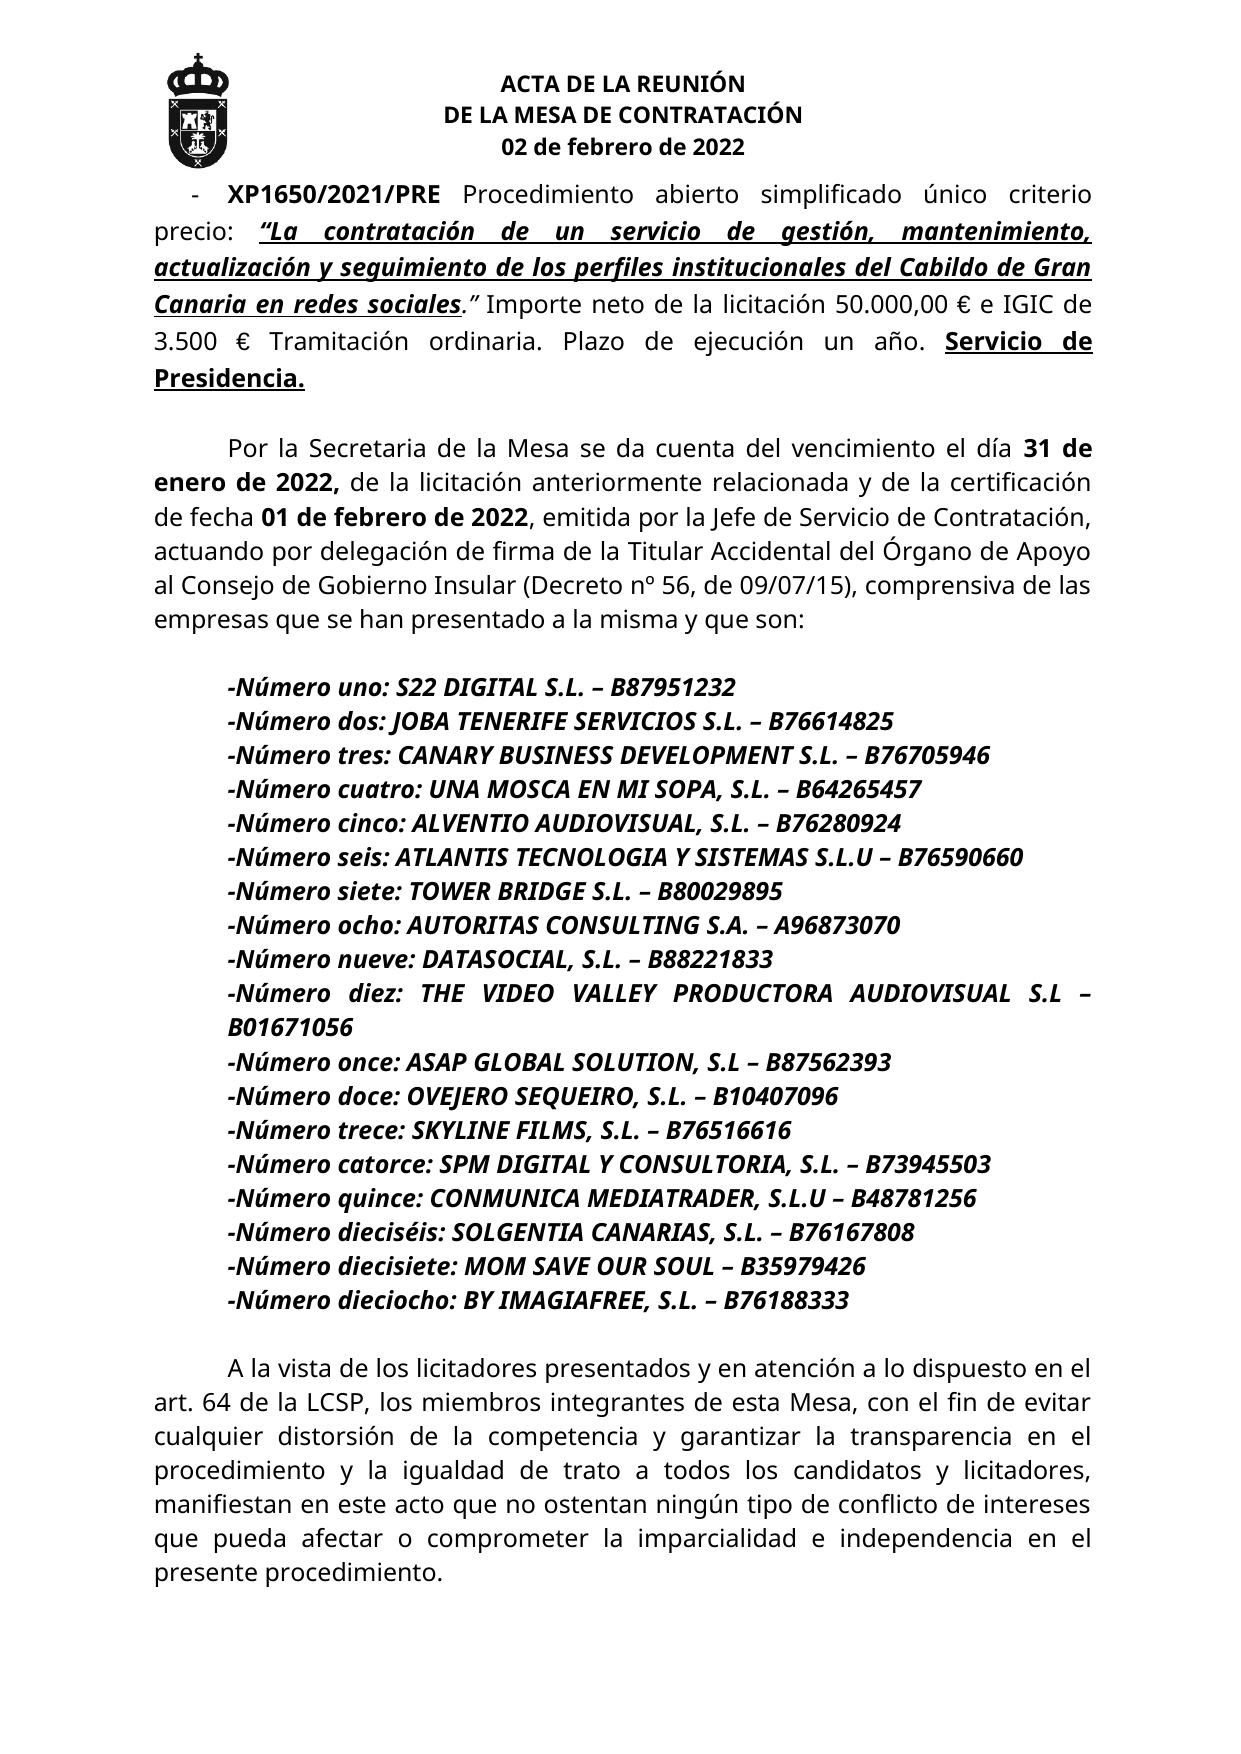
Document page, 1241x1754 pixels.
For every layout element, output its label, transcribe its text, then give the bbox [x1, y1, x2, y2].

text -Número dos: JOBA TENERIFE SERVICIOS S.L. – B76614825 [227, 703, 1093, 738]
list XP1650/2021/PRE Procedimiento abierto simplificado único criterio precio: “La contratación de un servicio de gestión, mantenimiento, actualización y seguimiento de los perfiles institucionales del Cabildo de Gran Canaria en redes sociales.” Importe neto de la licitación 50.000,00 € e IGIC de 3.500 € Tramitación ordinaria. Plazo de ejecución un año. Servicio de Presidencia. [153, 176, 1093, 394]
text -Número cinco: ALVENTIO AUDIOVISUAL, S.L. – B76280924 [227, 806, 1093, 840]
text -Número siete: TOWER BRIDGE S.L. – B80029895 [227, 874, 1093, 908]
text -Número ocho: AUTORITAS CONSULTING S.A. – A96873070 [227, 908, 1093, 942]
text A la vista de los licitadores presentados y en atención a lo dispuesto en el art. 64 de la LCSP, los miembros integrantes de esta Mesa, con el fin de evitar cualquier distorsión de la competencia y garantizar la transparencia en el procedimiento y la igualdad de trato a todos los candidatos y licitadores, manifiestan en este acto que no ostentan ningún tipo de conflicto de intereses que pueda afectar o comprometer la imparcialidad e independencia en el presente procedimiento. [153, 1351, 1093, 1589]
text -Número dieciocho: BY IMAGIAFREE, S.L. – B76188333 [227, 1283, 1093, 1317]
text Por la Secretaria de la Mesa se da cuenta del vencimiento el día 31 de enero de 2022, de la licitación anteriormente relacionada y de la certificación de fecha 01 de febrero de 2022, emitida por la Jefe de Servicio de Contratación, actuando por delegación de firma de la Titular Accidental del Órgano de Apoyo al Consejo de Gobierno Insular (Decreto nº 56, de 09/07/15), comprensiva de las empresas que se han presentado a la misma y que son: [153, 431, 1093, 635]
text -Número dieciséis: SOLGENTIA CANARIAS, S.L. – B76167808 [227, 1214, 1093, 1248]
text -Número diez: THE VIDEO VALLEY PRODUCTORA AUDIOVISUAL S.L – B01671056 [227, 976, 1093, 1044]
text -Número cuatro: UNA MOSCA EN MI SOPA, S.L. – B64265457 [227, 772, 1093, 806]
text -Número nueve: DATASOCIAL, S.L. – B88221833 [227, 942, 1093, 976]
text -Número tres: CANARY BUSINESS DEVELOPMENT S.L. – B76705946 [227, 738, 1093, 772]
text -Número doce: OVEJERO SEQUEIRO, S.L. – B10407096 [227, 1078, 1093, 1112]
picture [164, 50, 231, 171]
text -Número seis: ATLANTIS TECNOLOGIA Y SISTEMAS S.L.U – B76590660 [227, 840, 1093, 874]
text -Número catorce: SPM DIGITAL Y CONSULTORIA, S.L. – B73945503 [227, 1146, 1093, 1180]
text -Número once: ASAP GLOBAL SOLUTION, S.L – B87562393 [227, 1044, 1093, 1078]
text -Número diecisiete: MOM SAVE OUR SOUL – B35979426 [227, 1248, 1093, 1283]
text -Número trece: SKYLINE FILMS, S.L. – B76516616 [227, 1112, 1093, 1146]
text -Número uno: S22 DIGITAL S.L. – B87951232 [227, 669, 1093, 703]
text -Número quince: CONMUNICA MEDIATRADER, S.L.U – B48781256 [227, 1180, 1093, 1214]
